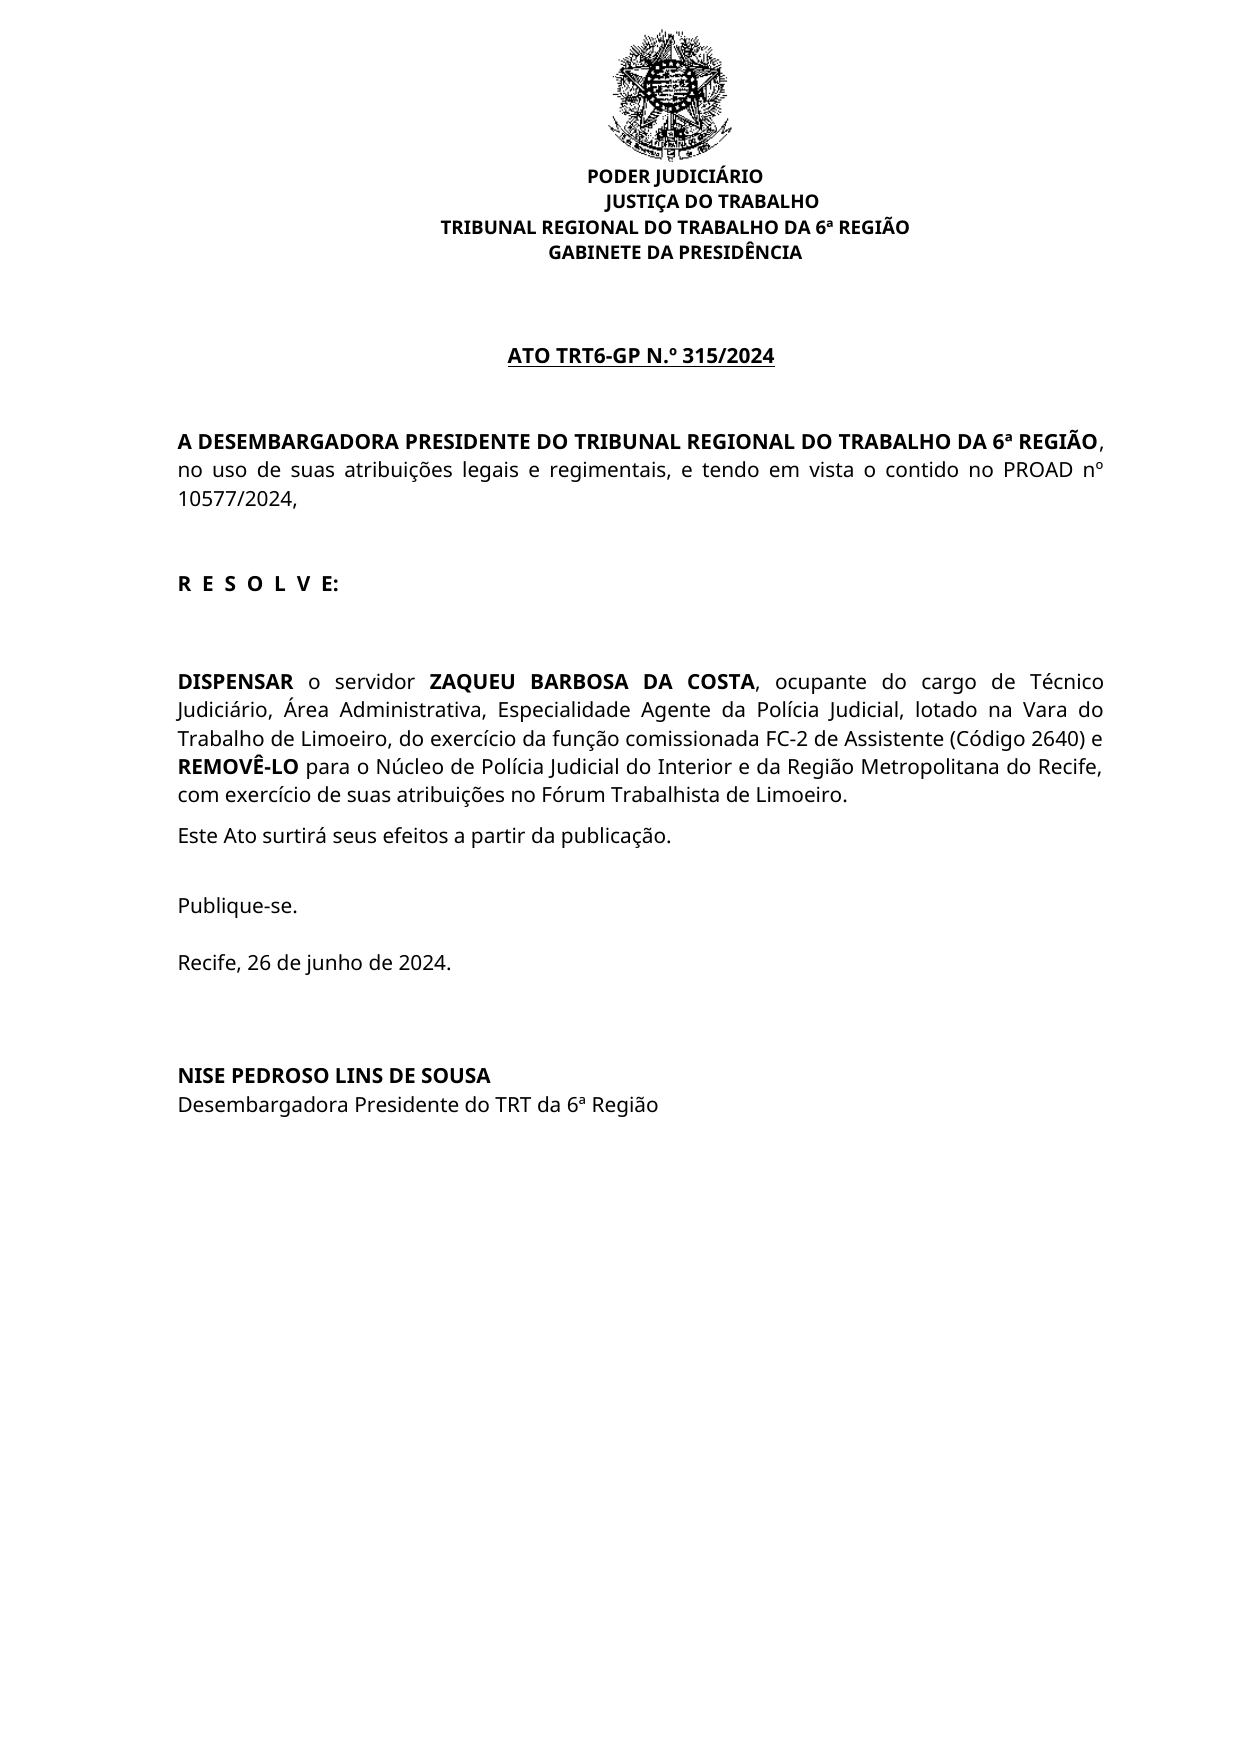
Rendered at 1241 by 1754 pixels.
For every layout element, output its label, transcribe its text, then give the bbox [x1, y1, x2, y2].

text R E S O L V E: [177, 569, 1104, 597]
text Publique-se. [177, 891, 1104, 919]
list JUSTIÇA DO TRABALHO [177, 188, 1173, 214]
text GABINETE DA PRESIDÊNCIA [177, 239, 1173, 265]
text A DESEMBARGADORA PRESIDENTE DO TRIBUNAL REGIONAL DO TRABALHO DA 6ª REGIÃO, no uso de suas atribuições legais e regimentais, e tendo em vista o contido no PROAD nº 10577/2024, [177, 427, 1104, 512]
text NISE PEDROSO LINS DE SOUSA [177, 1062, 1104, 1090]
text Recife, 26 de junho de 2024. [177, 948, 1104, 976]
text DISPENSAR o servidor ZAQUEU BARBOSA DA COSTA, ocupante do cargo de Técnico Judiciário, Área Administrativa, Especialidade Agente da Polícia Judicial, lotado na Vara do Trabalho de Limoeiro, do exercício da função comissionada FC-2 de Assistente (Código 2640) e REMOVÊ-LO para o Núcleo de Polícia Judicial do Interior e da Região Metropolitana do Recife, com exercício de suas atribuições no Fórum Trabalhista de Limoeiro. [177, 667, 1104, 809]
text TRIBUNAL REGIONAL DO TRABALHO DA 6ª REGIÃO [177, 214, 1173, 239]
text Este Ato surtirá seus efeitos a partir da publicação. [177, 822, 1104, 850]
text Desembargadora Presidente do TRT da 6ª Região [177, 1090, 1104, 1118]
text PODER JUDICIÁRIO [177, 163, 1173, 188]
picture [605, 26, 735, 163]
text ATO TRT6-GP N.º 315/2024 [177, 342, 1104, 370]
